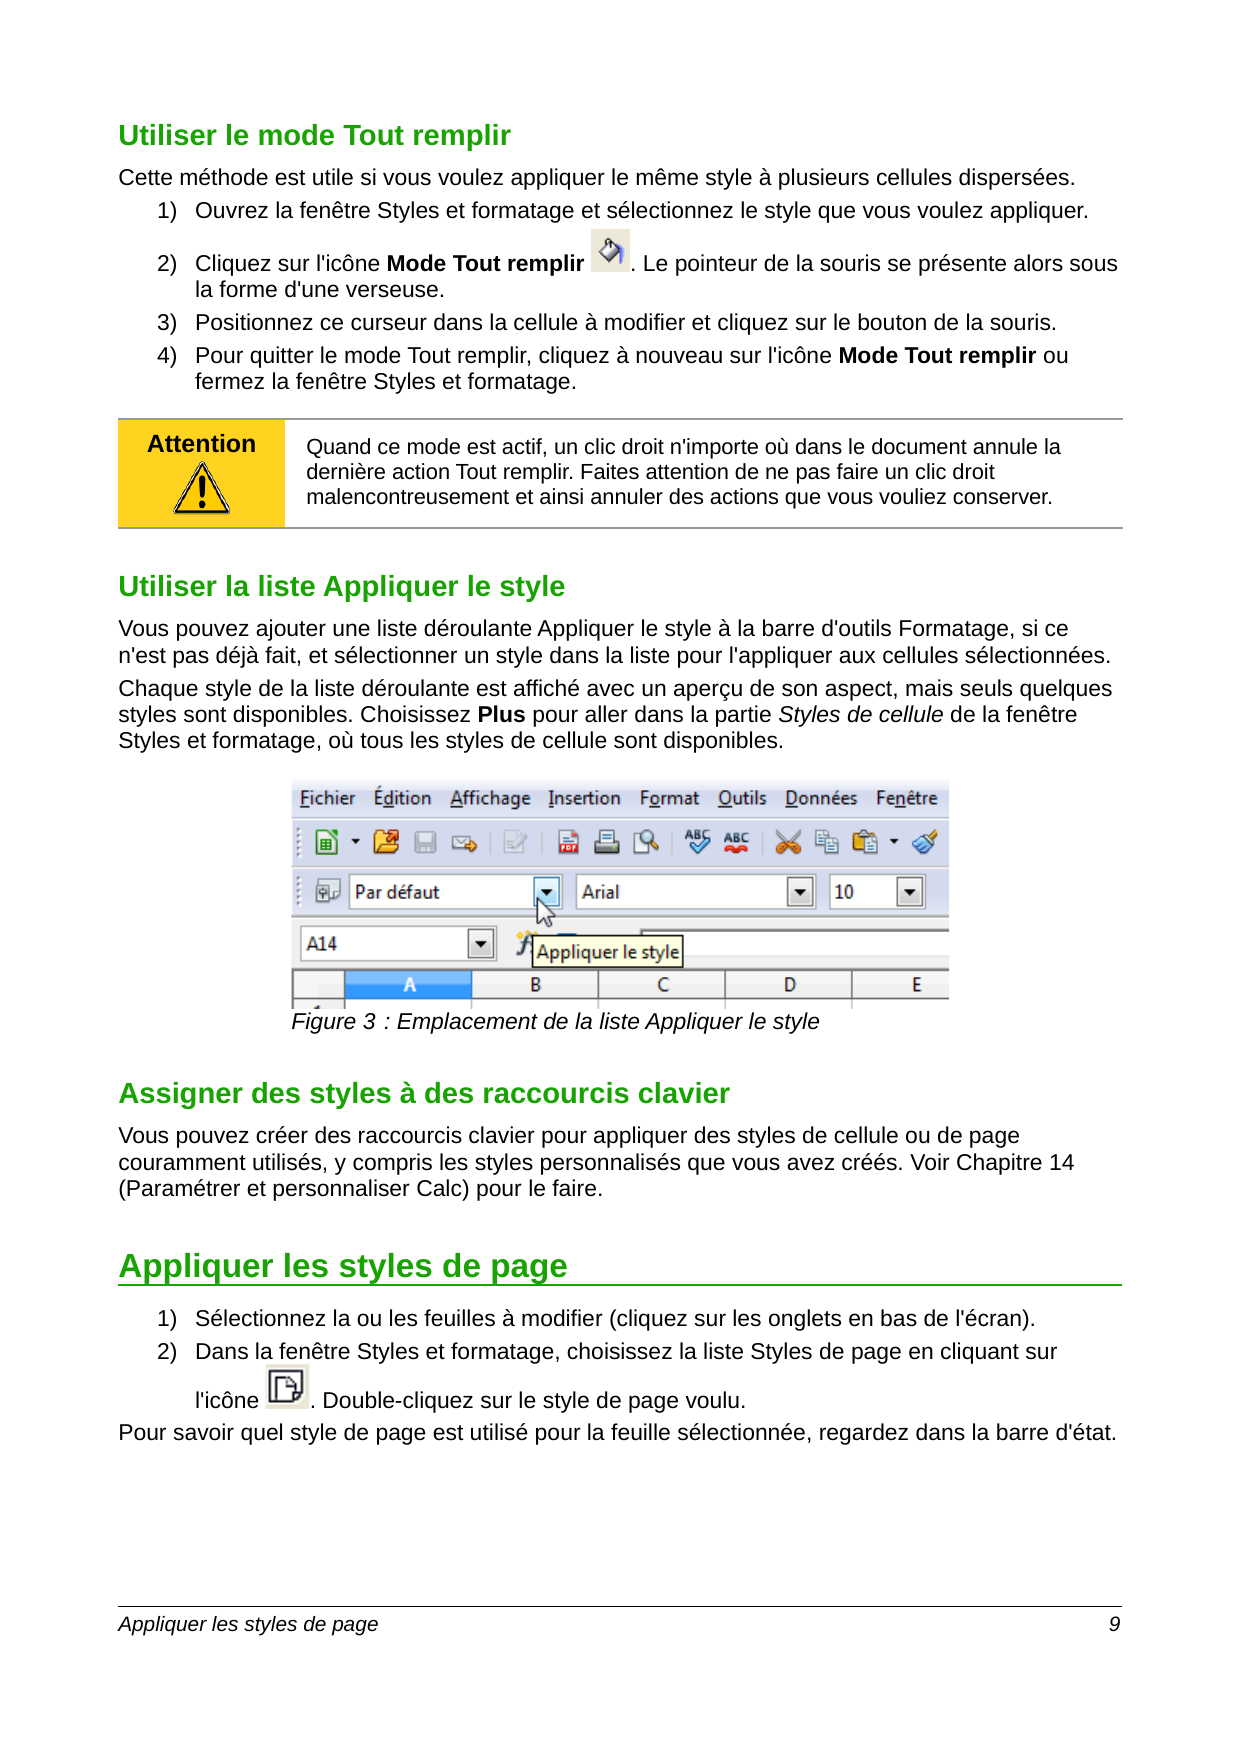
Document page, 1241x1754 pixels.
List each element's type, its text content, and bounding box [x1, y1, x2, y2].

list Sélectionnez la ou les feuilles à modifier (cliquez sur les onglets en bas de l'écran). [177, 1305, 1122, 1332]
list Cliquez sur l'icône Mode Tout remplir . Le pointeur de la souris se présente alors sous la forme d'une verseuse. [177, 229, 1122, 303]
text Vous pouvez créer des raccourcis clavier pour appliquer des styles de cellule ou de page couramment utilisés, y compris les styles personnalisés que vous avez créés. Voir Chapitre 14 (Paramétrer et personnaliser Calc) pour le faire. [118, 1122, 1122, 1202]
picture [265, 1364, 310, 1409]
subtitle Appliquer les styles de page [118, 1246, 1122, 1284]
table_header Attention [118, 420, 285, 527]
text Pour savoir quel style de page est utilisé pour la feuille sélectionnée, regardez dans la barre d'état. [118, 1419, 1122, 1446]
list Cette méthode est utile si vous voulez appliquer le même style à plusieurs cellules dispersées. [118, 164, 1122, 190]
list Positionnez ce curseur dans la cellule à modifier et cliquez sur le bouton de la souris. [177, 309, 1122, 335]
subtitle Assigner des styles à des raccourcis clavier [118, 1077, 1122, 1110]
text Chaque style de la liste déroulante est affiché avec un aperçu de son aspect, mais seuls quelques styles sont disponibles. Choisissez Plus pour aller dans la partie Styles de cellule de la fenêtre Styles et formatage, où tous les styles de cellule sont disponibles. [118, 674, 1122, 753]
list Dans la fenêtre Styles et formatage, choisissez la liste Styles de page en cliquant sur l'icône . Double-cliquez sur le style de page voulu. [177, 1338, 1122, 1413]
picture [169, 458, 234, 518]
table_header Quand ce mode est actif, un clic droit n'importe où dans le document annule la dernière action Tout remplir. Faites attention de ne pas faire un clic droit malencontreusement et ainsi annuler des actions que vous vouliez conserver. [285, 420, 1123, 527]
text Figure 3 : Emplacement de la liste Appliquer le style [291, 1009, 949, 1035]
picture [291, 778, 950, 1009]
list Vous pouvez ajouter une liste déroulante Appliquer le style à la barre d'outils Formatage, si ce n'est pas déjà fait, et sélectionner un style dans la liste pour l'appliquer aux cellules sélectionnées. [118, 615, 1122, 668]
picture [591, 229, 630, 272]
list Ouvrez la fenêtre Styles et formatage et sélectionnez le style que vous voulez appliquer. [177, 197, 1122, 223]
subtitle Utiliser le mode Tout remplir [118, 118, 1122, 152]
subtitle Utiliser la liste Appliquer le style [118, 569, 1122, 603]
list Pour quitter le mode Tout remplir, cliquez à nouveau sur l'icône Mode Tout remplir ou fermez la fenêtre Styles et formatage. [177, 342, 1122, 394]
